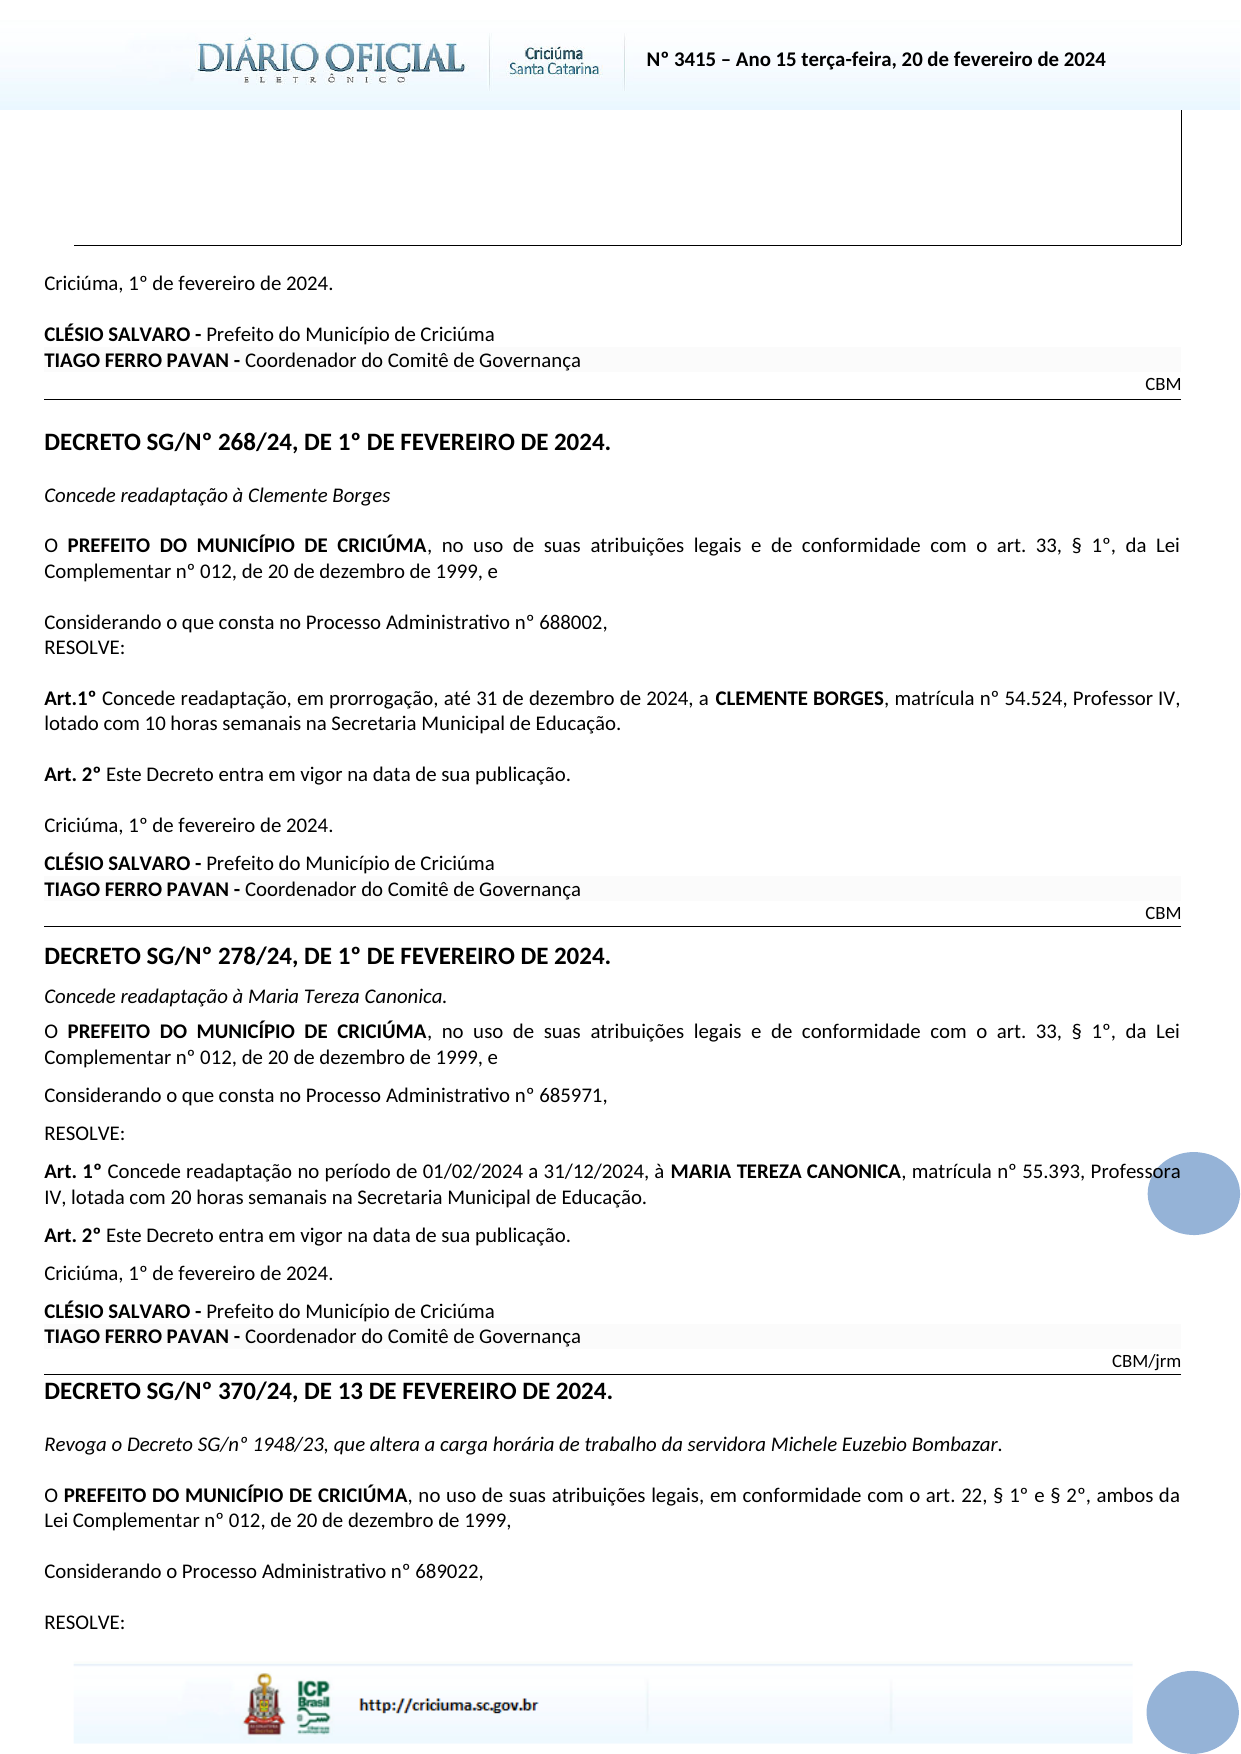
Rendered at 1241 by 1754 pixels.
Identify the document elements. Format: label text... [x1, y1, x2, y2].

text CBM [44, 372, 1181, 399]
text TIAGO FERRO PAVAN - Coordenador do Comitê de Governança [44, 1324, 1181, 1349]
text RESOLVE: [44, 634, 1181, 660]
text Considerando o que consta no Processo Administrativo nº 685971, [44, 1082, 1181, 1108]
text O PREFEITO DO MUNICÍPIO DE CRICIÚMA, no uso de suas atribuições legais e de conformidade com o art. 33, § 1º, da Lei Complementar nº 012, de 20 de dezembro de 1999, e [44, 533, 1181, 583]
text DECRETO SG/Nº 268/24, DE 1º DE FEVEREIRO DE 2024. [44, 426, 1181, 456]
text Art. 2º Este Decreto entra em vigor na data de sua publicação. [44, 761, 1181, 787]
text O PREFEITO DO MUNICÍPIO DE CRICIÚMA, no uso de suas atribuições legais, em conformidade com o art. 22, § 1º e § 2º, ambos da Lei Complementar nº 012, de 20 de dezembro de 1999, [44, 1482, 1181, 1533]
text CLÉSIO SALVARO - Prefeito do Município de Criciúma [44, 850, 1181, 876]
text Criciúma, 1º de fevereiro de 2024. [44, 271, 1181, 296]
text TIAGO FERRO PAVAN - Coordenador do Comitê de Governança [44, 347, 1181, 372]
text RESOLVE: [44, 1609, 1181, 1634]
text CLÉSIO SALVARO - Prefeito do Município de Criciúma [44, 1298, 1181, 1324]
text Art.1º Concede readaptação, em prorrogação, até 31 de dezembro de 2024, a CLEMENTE BORGES, matrícula nº 54.524, Professor IV, lotado com 10 horas semanais na Secretaria Municipal de Educação. [44, 685, 1181, 736]
text RESOLVE: [44, 1120, 1181, 1146]
text CBM [44, 901, 1181, 926]
text O PREFEITO DO MUNICÍPIO DE CRICIÚMA, no uso de suas atribuições legais e de conformidade com o art. 33, § 1º, da Lei Complementar nº 012, de 20 de dezembro de 1999, e [44, 1019, 1181, 1069]
text Concede readaptação à Maria Tereza Canonica. [44, 983, 1181, 1008]
text Revoga o Decreto SG/nº 1948/23, que altera a carga horária de trabalho da servidora Michele Euzebio Bombazar. [44, 1431, 1181, 1457]
text Art. 1º Concede readaptação no período de 01/02/2024 a 31/12/2024, à MARIA TEREZA CANONICA, matrícula nº 55.393, Professora IV, lotada com 20 horas semanais na Secretaria Municipal de Educação. [44, 1158, 1168, 1209]
text TIAGO FERRO PAVAN - Coordenador do Comitê de Governança [44, 876, 1181, 901]
text Art. 2º Este Decreto entra em vigor na data de sua publicação. [44, 1222, 1181, 1247]
text CBM/jrm [44, 1349, 1181, 1374]
text DECRETO SG/Nº 370/24, DE 13 DE FEVEREIRO DE 2024. [44, 1375, 1181, 1406]
text Criciúma, 1º de fevereiro de 2024. [44, 812, 1181, 838]
text Concede readaptação à Clemente Borges [44, 482, 1181, 507]
text DECRETO SG/Nº 278/24, DE 1º DE FEVEREIRO DE 2024. [44, 940, 1181, 970]
text Considerando o Processo Administrativo nº 689022, [44, 1558, 1181, 1584]
text CLÉSIO SALVARO - Prefeito do Município de Criciúma [44, 321, 1181, 347]
text Criciúma, 1º de fevereiro de 2024. [44, 1260, 1181, 1286]
text Considerando o que consta no Processo Administrativo nº 688002, [44, 609, 1181, 634]
